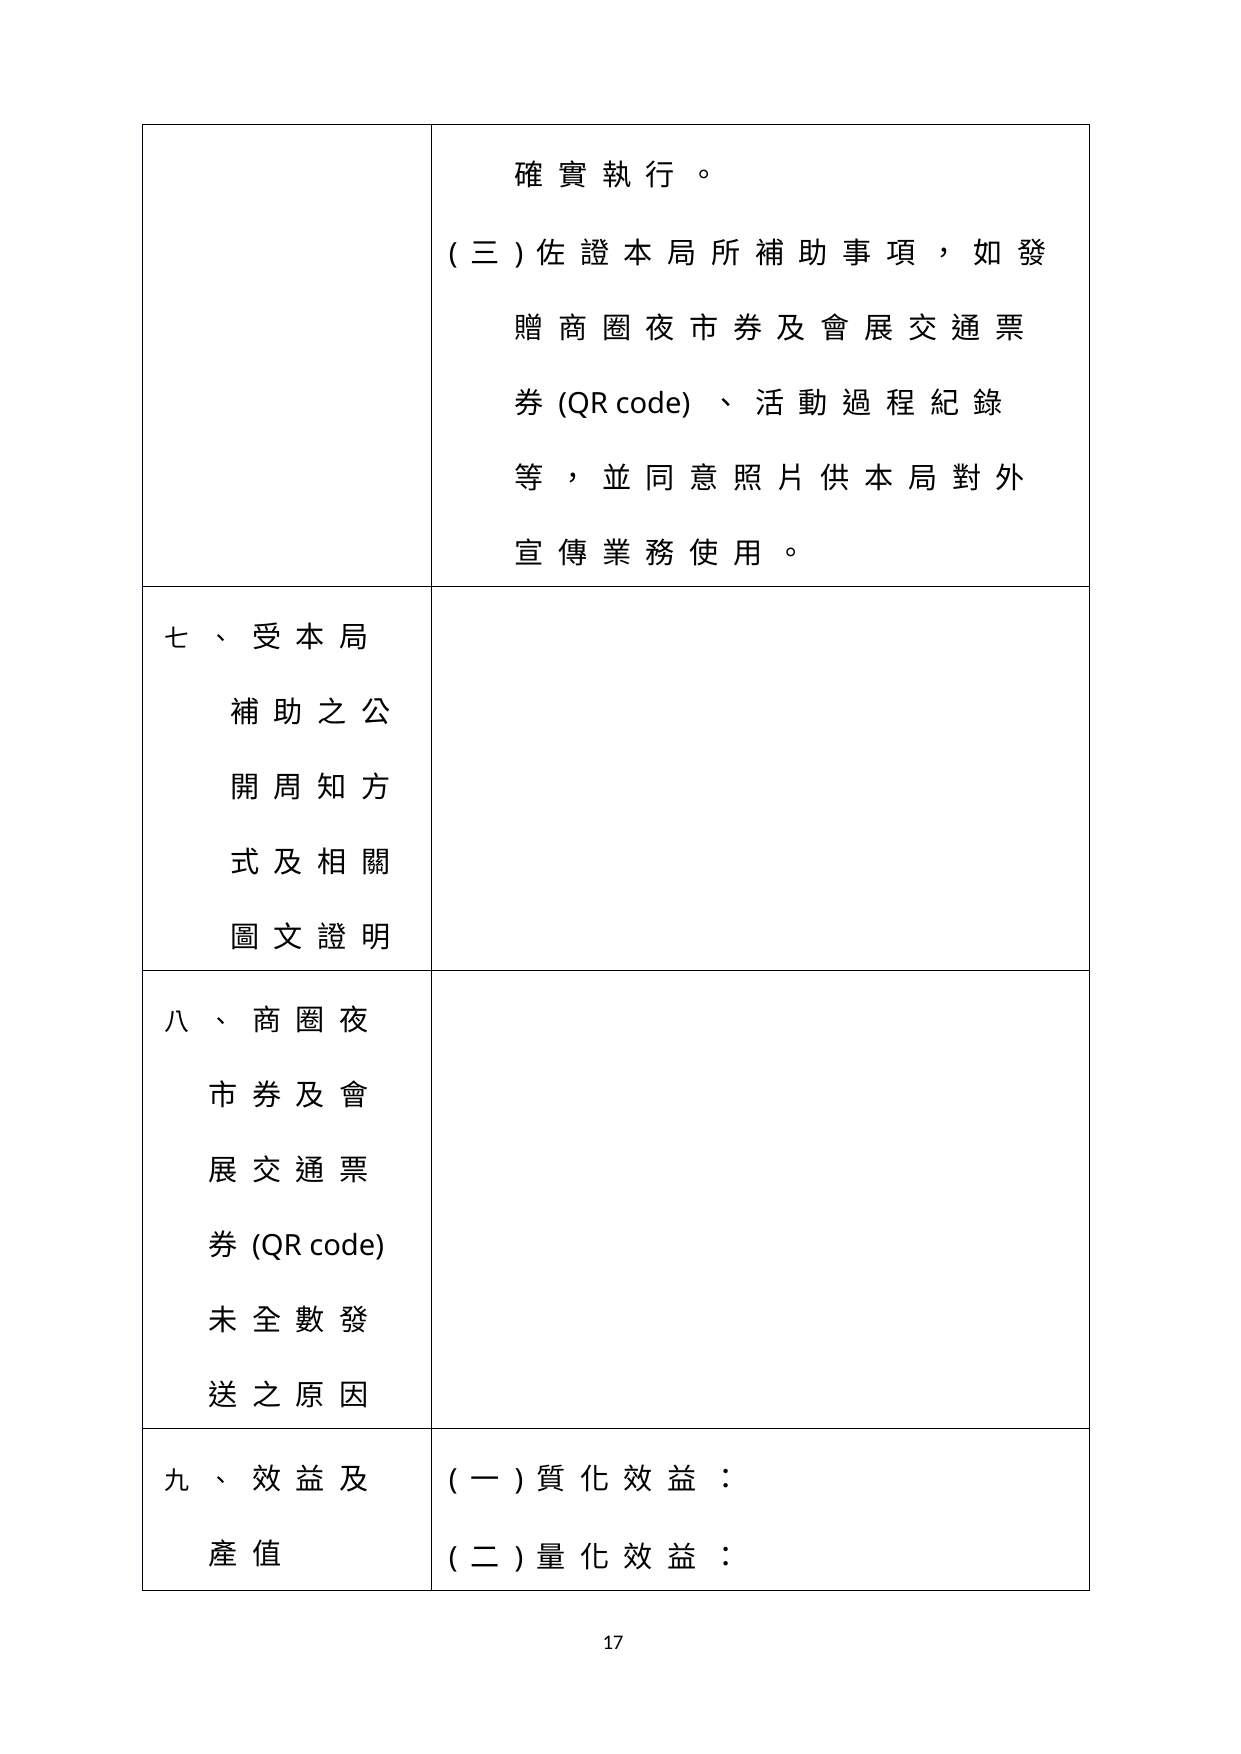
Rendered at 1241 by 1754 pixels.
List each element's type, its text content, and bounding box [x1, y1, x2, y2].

table_cell 受本局補助之公開周知方式及相關圖文證明 [143, 587, 431, 969]
table_cell (一)質化效益： (二)量化效益： [432, 1429, 1089, 1590]
table_cell 效益及產值 [143, 1429, 431, 1590]
table_cell [432, 971, 1089, 1428]
table_cell [432, 587, 1089, 969]
table_cell 確實執行。 (三)佐證本局所補助事項，如發贈商圈夜市券及會展交通票券(QR code)、活動過程紀錄等，並同意照片供本局對外宣傳業務使用。 [432, 125, 1089, 586]
table_cell 商圈夜市券及會展交通票券(QR code)未全數發送之原因 [143, 971, 431, 1428]
table_cell [143, 125, 431, 586]
